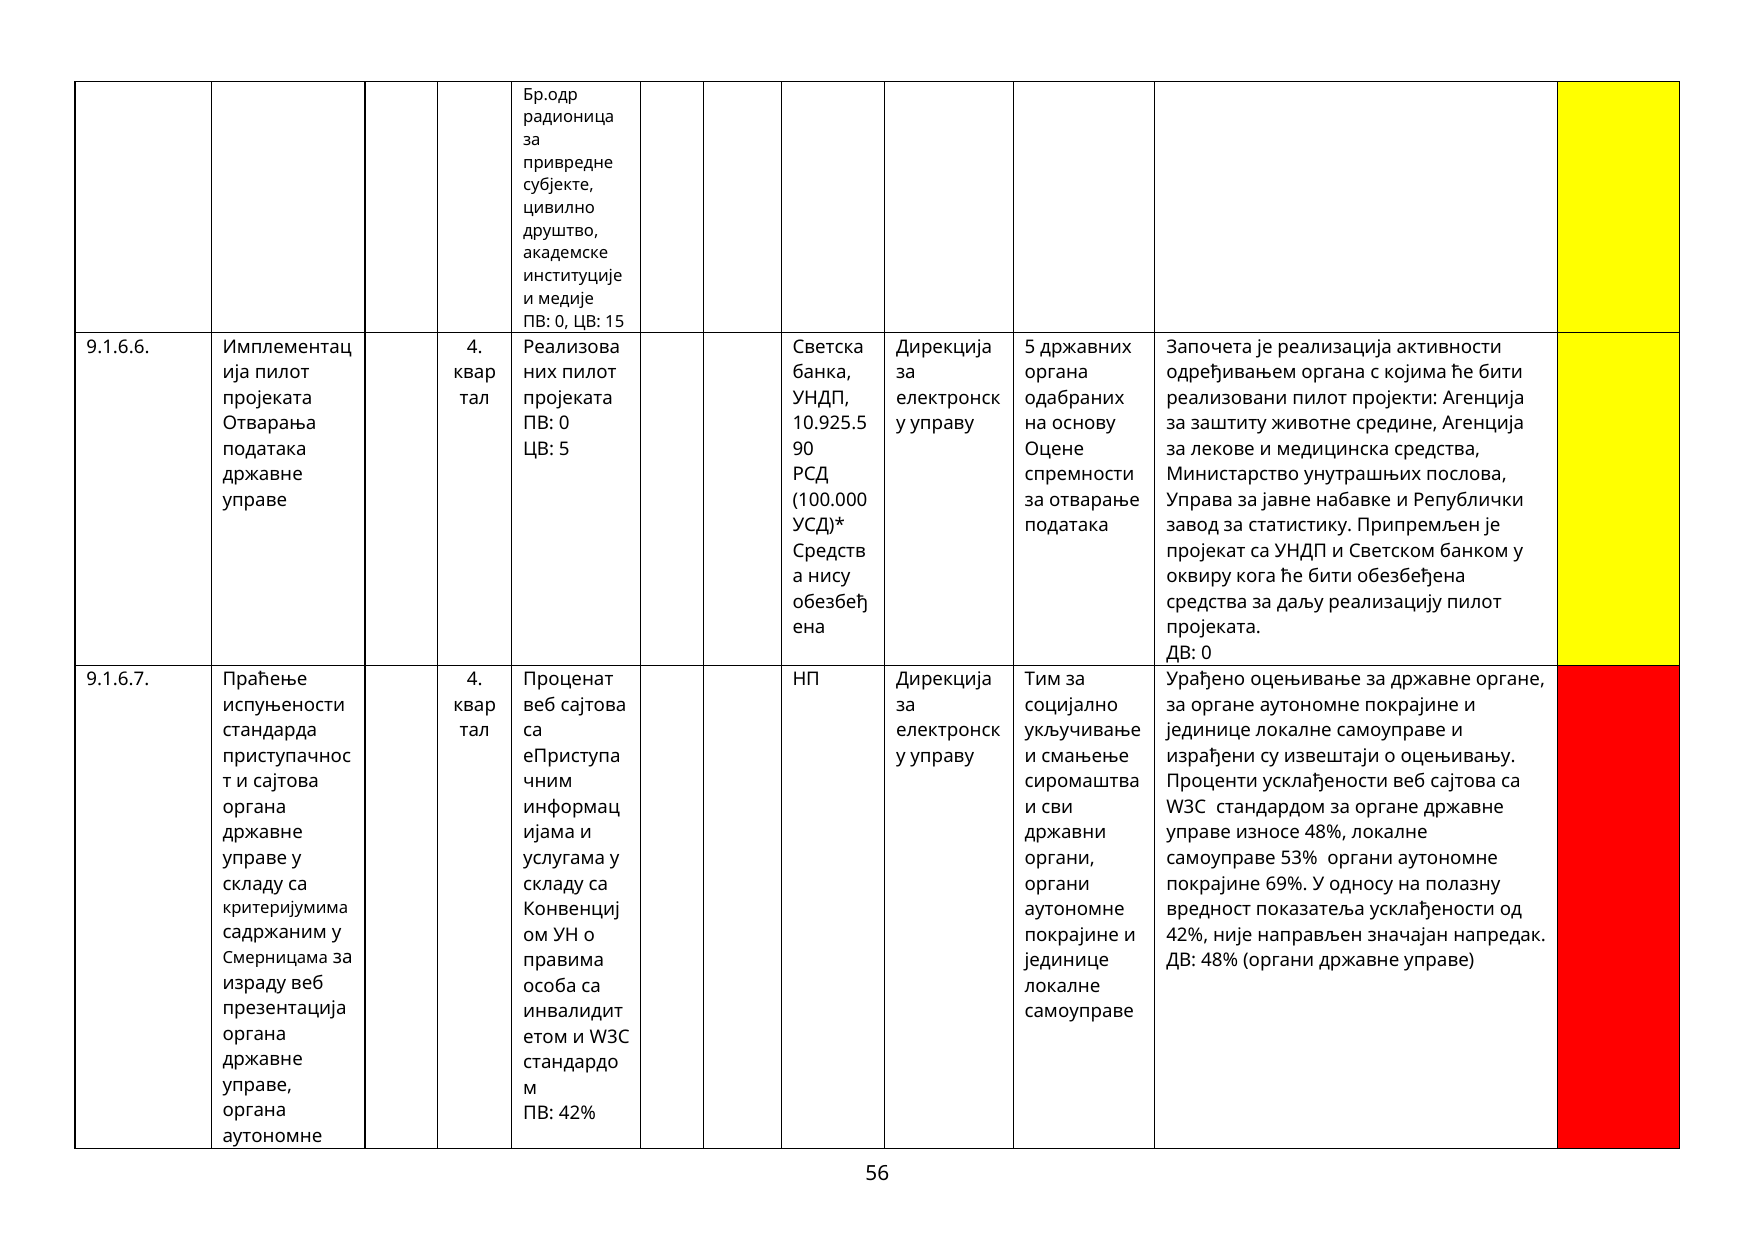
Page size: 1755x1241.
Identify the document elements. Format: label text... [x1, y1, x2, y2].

table_cell Праћење испуњености стандарда приступачност и сајтова органа државне управе у складу са критеријумима садржаним у Смерницама за израду веб презентација органа државне управе, органа аутономне [212, 666, 364, 1148]
table_cell [366, 82, 437, 332]
table_cell Проценат веб сајтова са еПриступачним информацијама и услугама у складу са Конвенцијом УН о правима особа са инвалидитетом и W3C стандардом ПВ: 42% [512, 666, 640, 1148]
table_cell [212, 82, 364, 332]
table_cell 5 државних органа одабраних на основу Оцене спремности за отварање података [1014, 333, 1154, 665]
table_cell Дирекција за електронску управу [885, 333, 1013, 665]
table_cell [704, 82, 781, 332]
table_cell 9.1.6.6. [76, 333, 211, 665]
table_cell Бр.одр радионица за привредне субјекте, цивилно друштво, академске институције и медије ПВ: 0, ЦВ: 15 [512, 82, 640, 332]
table_cell Урађено оцењивање за државне органе, за органе аутономне покрајине и јединице локалне самоуправе и израђени су извештаји о оцењивању. Проценти усклађености веб сајтова са W3C стандардом за органе државне управе износe 48%, локалне cамоуправе 53% органи аутономне покрајине 69%. У односу на полазну вредност показатеља усклађености од 42%, није направљен значајан напредак. ДВ: 48% (органи државне управе) [1155, 666, 1557, 1148]
table_cell Имплементација пилот пројеката Отварања података државне управе [212, 333, 364, 665]
table_cell Светска банка, УНДП, 10.925.590 РСД (100.000 УСД)* Средства нису обезбеђена [782, 333, 884, 665]
table_cell 9.1.6.7. [76, 666, 211, 1148]
table_cell [1558, 82, 1679, 332]
table_cell Започета је реализација активности одрeђивањем органа с којима ће бити реализовани пилот прoјекти: Агенција за заштиту животне средине, Агенција за лекове и медицинска средства, Министарство унутрашњих послова, Управа за јавне набавке и Републички завод за статистику. Припремљен је пројекат са УНДП и Светском банком у оквиру кога ће бити обезбеђена средства за даљу реализацију пилот пројеката. ДВ: 0 [1155, 333, 1557, 665]
table_cell [782, 82, 884, 332]
table_cell [366, 666, 437, 1148]
table_cell [704, 333, 781, 665]
table_cell [641, 666, 703, 1148]
table_cell [641, 82, 703, 332]
table_cell [641, 333, 703, 665]
table_cell [1014, 82, 1154, 332]
table_cell Реализованих пилот пројеката ПВ: 0 ЦВ: 5 [512, 333, 640, 665]
table_cell [1155, 82, 1557, 332]
table_cell 4. квартал [438, 666, 511, 1148]
table_cell НП [782, 666, 884, 1148]
table_cell [438, 82, 511, 332]
table_cell Дирекција за електронску управу [885, 666, 1013, 1148]
table_cell [366, 333, 437, 665]
table_cell [704, 666, 781, 1148]
table_cell 4. квартал [438, 333, 511, 665]
table_cell [76, 82, 211, 332]
table_cell [1558, 333, 1679, 665]
table_cell [885, 82, 1013, 332]
table_cell [1558, 666, 1679, 1148]
table_cell Тим за социјално укључивање и смањење сиромаштва и сви државни органи, органи аутономне покрајине и јединице локалне самоуправе [1014, 666, 1154, 1148]
